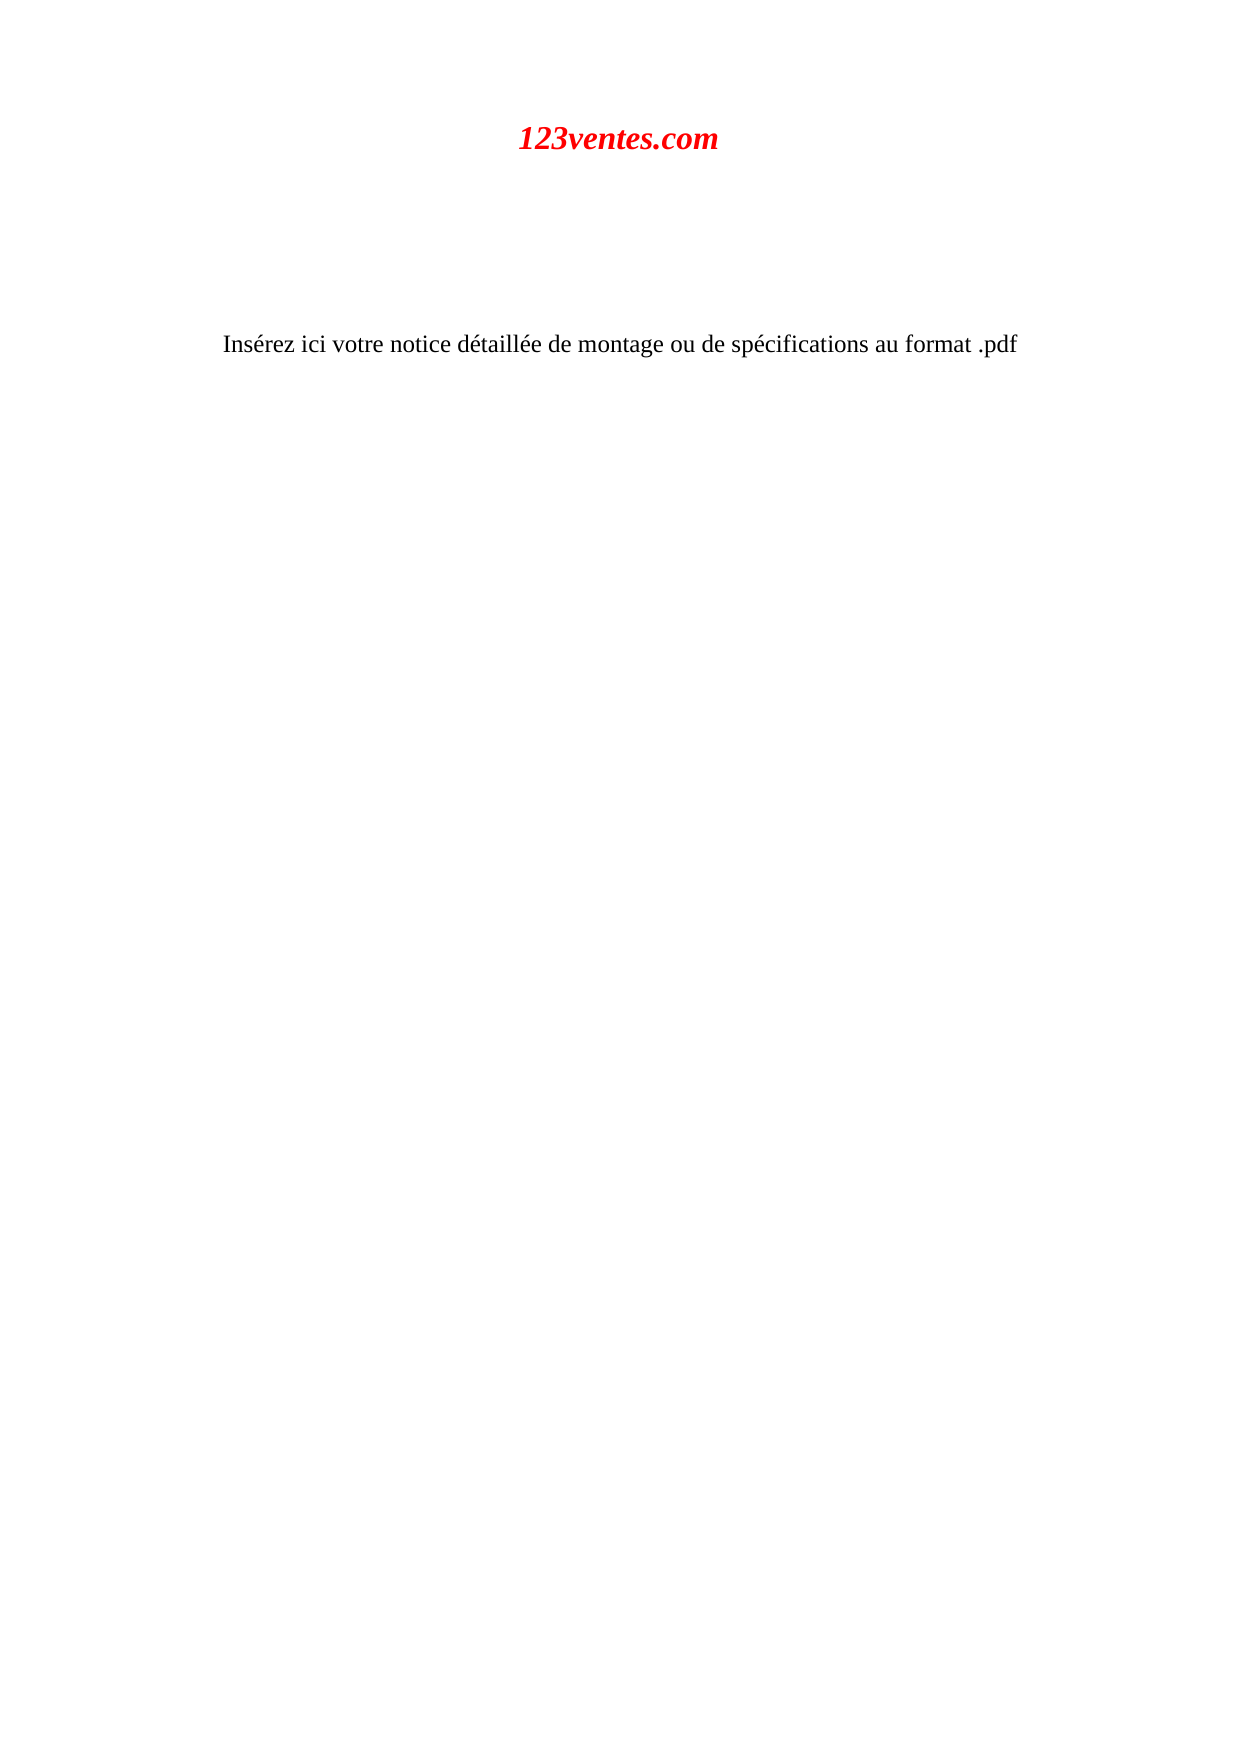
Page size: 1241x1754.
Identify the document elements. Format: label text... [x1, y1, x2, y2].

text Insérez ici votre notice détaillée de montage ou de spécifications au format .pdf [118, 329, 1122, 358]
text 123ventes.com [118, 118, 1122, 156]
